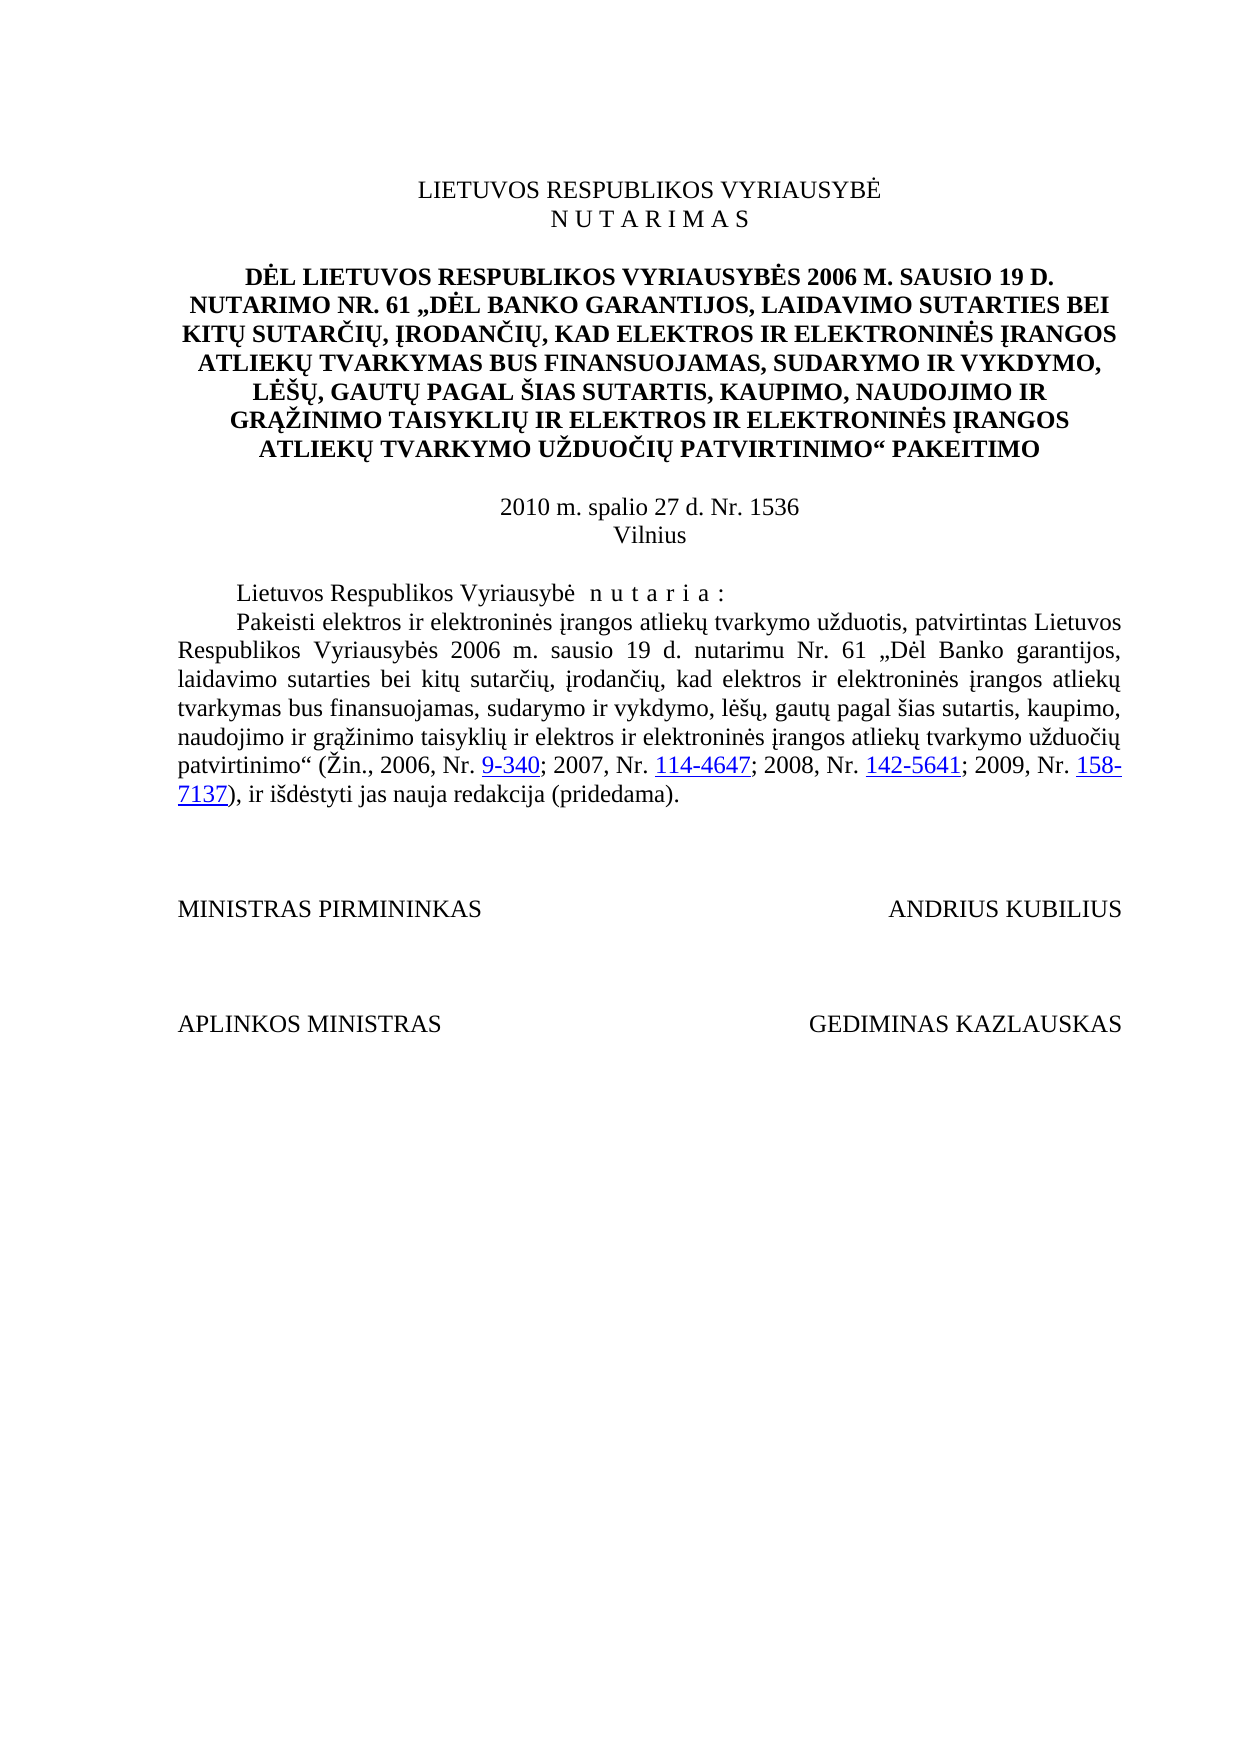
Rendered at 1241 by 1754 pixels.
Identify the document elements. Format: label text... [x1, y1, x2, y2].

text Vilnius [177, 521, 1122, 549]
text MINISTRAS PIRMININKAS ANDRIUS KUBILIUS [177, 894, 1122, 923]
text NUTARIMAS [177, 204, 1122, 233]
text Pakeisti elektros ir elektroninės įrangos atliekų tvarkymo užduotis, patvirtintas Lietuvos Respublikos Vyriausybės 2006 m. sausio 19 d. nutarimu Nr. 61 „Dėl Banko garantijos, laidavimo sutarties bei kitų sutarčių, įrodančių, kad elektros ir elektroninės įrangos atliekų tvarkymas bus finansuojamas, sudarymo ir vykdymo, lėšų, gautų pagal šias sutartis, kaupimo, naudojimo ir grąžinimo taisyklių ir elektros ir elektroninės įrangos atliekų tvarkymo užduočių patvirtinimo“ (Žin., 2006, Nr. 9-340; 2007, Nr. 114-4647; 2008, Nr. 142-5641; 2009, Nr. 158-7137), ir išdėstyti jas nauja redakcija (pridedama). [177, 607, 1122, 808]
text Lietuvos Respublikos Vyriausybė nutaria: [177, 578, 1122, 607]
text Lietuvos Respublikos Vyriausybė [177, 176, 1122, 204]
text 2010 m. spalio 27 d. Nr. 1536 [177, 492, 1122, 521]
text DĖL LIETUVOS RESPUBLIKOS VYRIAUSYBĖS 2006 M. SAUSIO 19 D. NUTARIMO NR. 61 „DĖL BANKO GARANTIJOS, LAIDAVIMO SUTARTIES BEI KITŲ SUTARČIŲ, ĮRODANČIŲ, KAD ELEKTROS IR ELEKTRONINĖS ĮRANGOS ATLIEKŲ TVARKYMAS BUS FINANSUOJAMAS, SUDARYMO IR VYKDYMO, LĖŠŲ, GAUTŲ PAGAL ŠIAS SUTARTIS, KAUPIMO, NAUDOJIMO IR GRĄŽINIMO TAISYKLIŲ IR ELEKTROS IR ELEKTRONINĖS ĮRANGOS ATLIEKŲ TVARKYMO UŽDUOČIŲ PATVIRTINIMO“ PAKEITIMO [177, 262, 1122, 463]
text APLINKOS MINISTRAS GEDIMINAS KAZLAUSKAS [177, 1009, 1122, 1038]
